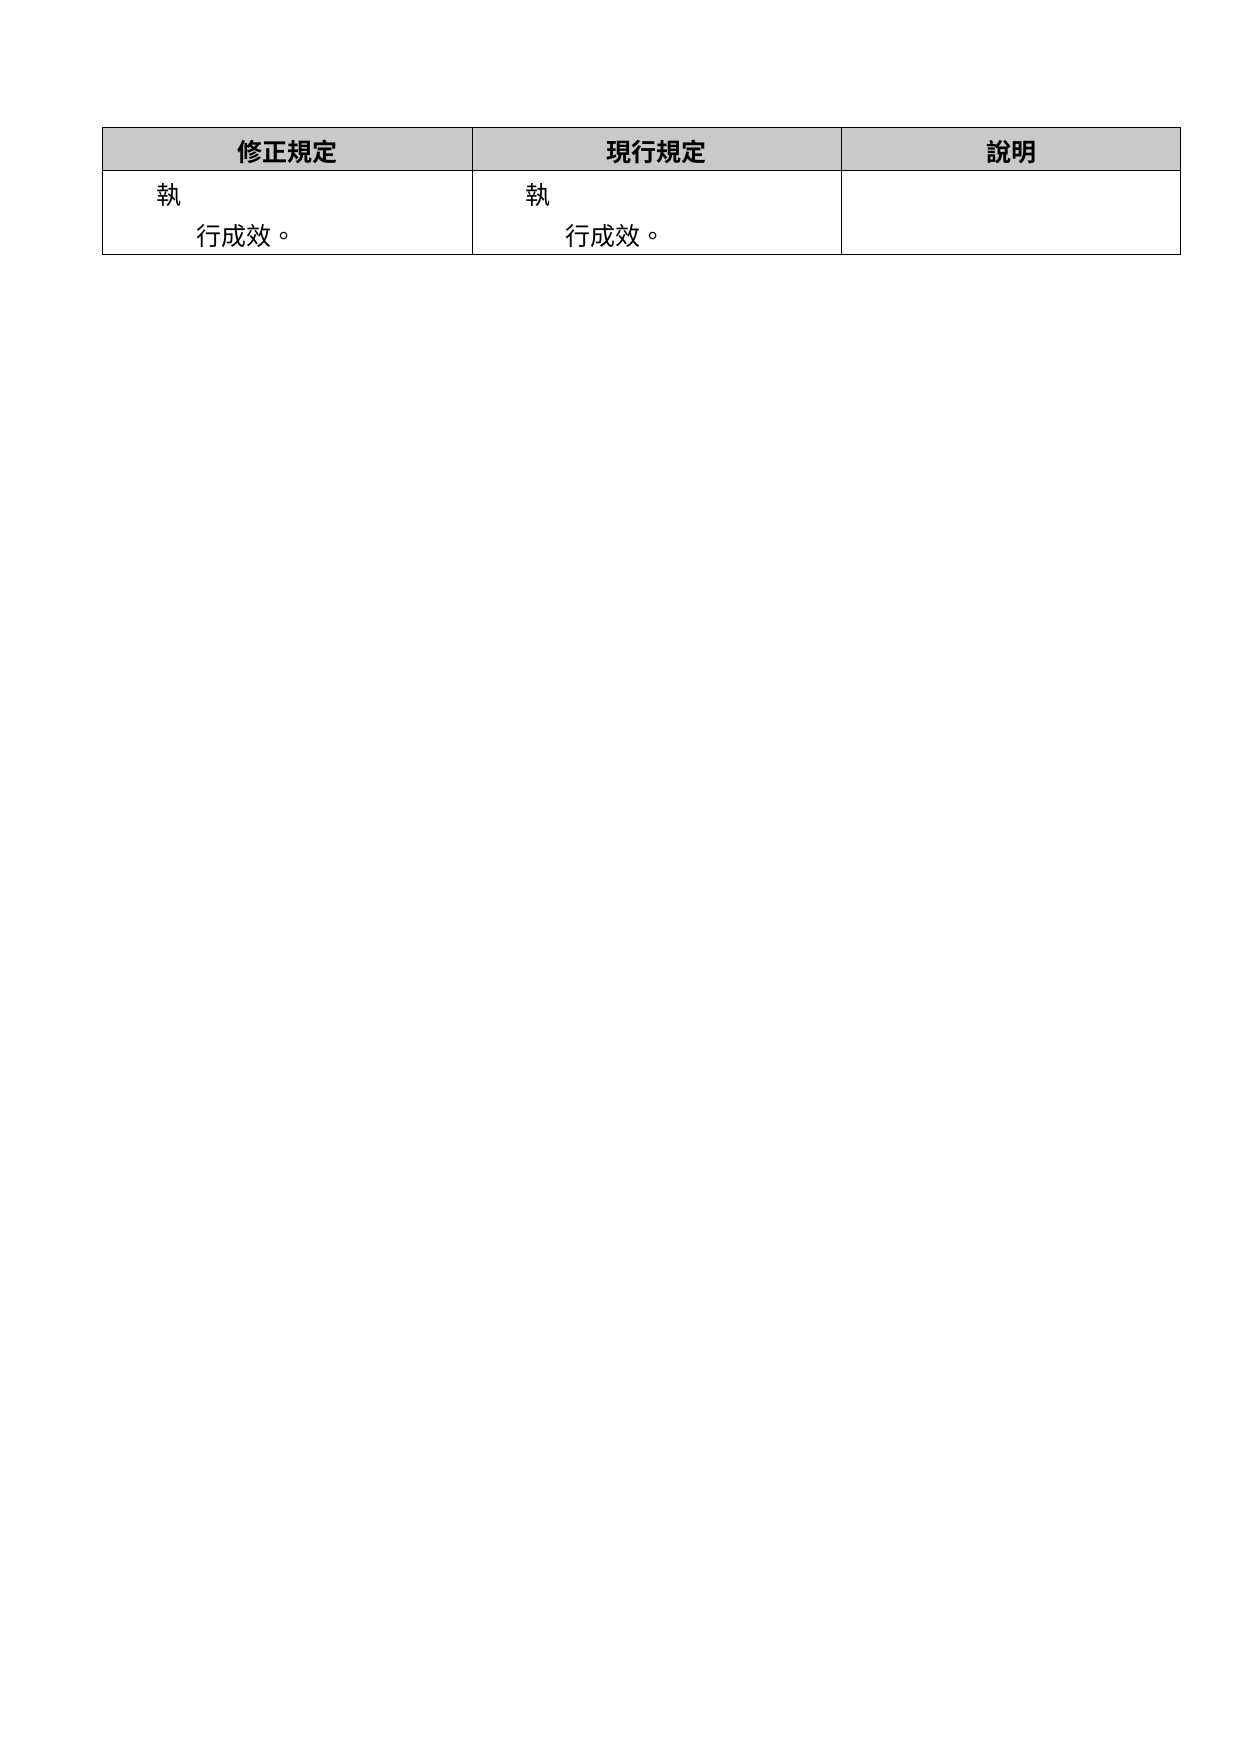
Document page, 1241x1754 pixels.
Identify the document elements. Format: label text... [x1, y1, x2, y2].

table_header 修正規定 [103, 128, 472, 170]
table_cell 執 行成效。 [103, 171, 472, 254]
table_header 說明 [842, 128, 1180, 170]
table_header 現行規定 [473, 128, 841, 170]
table_cell 執 行成效。 [473, 171, 841, 254]
table_cell [842, 171, 1180, 254]
